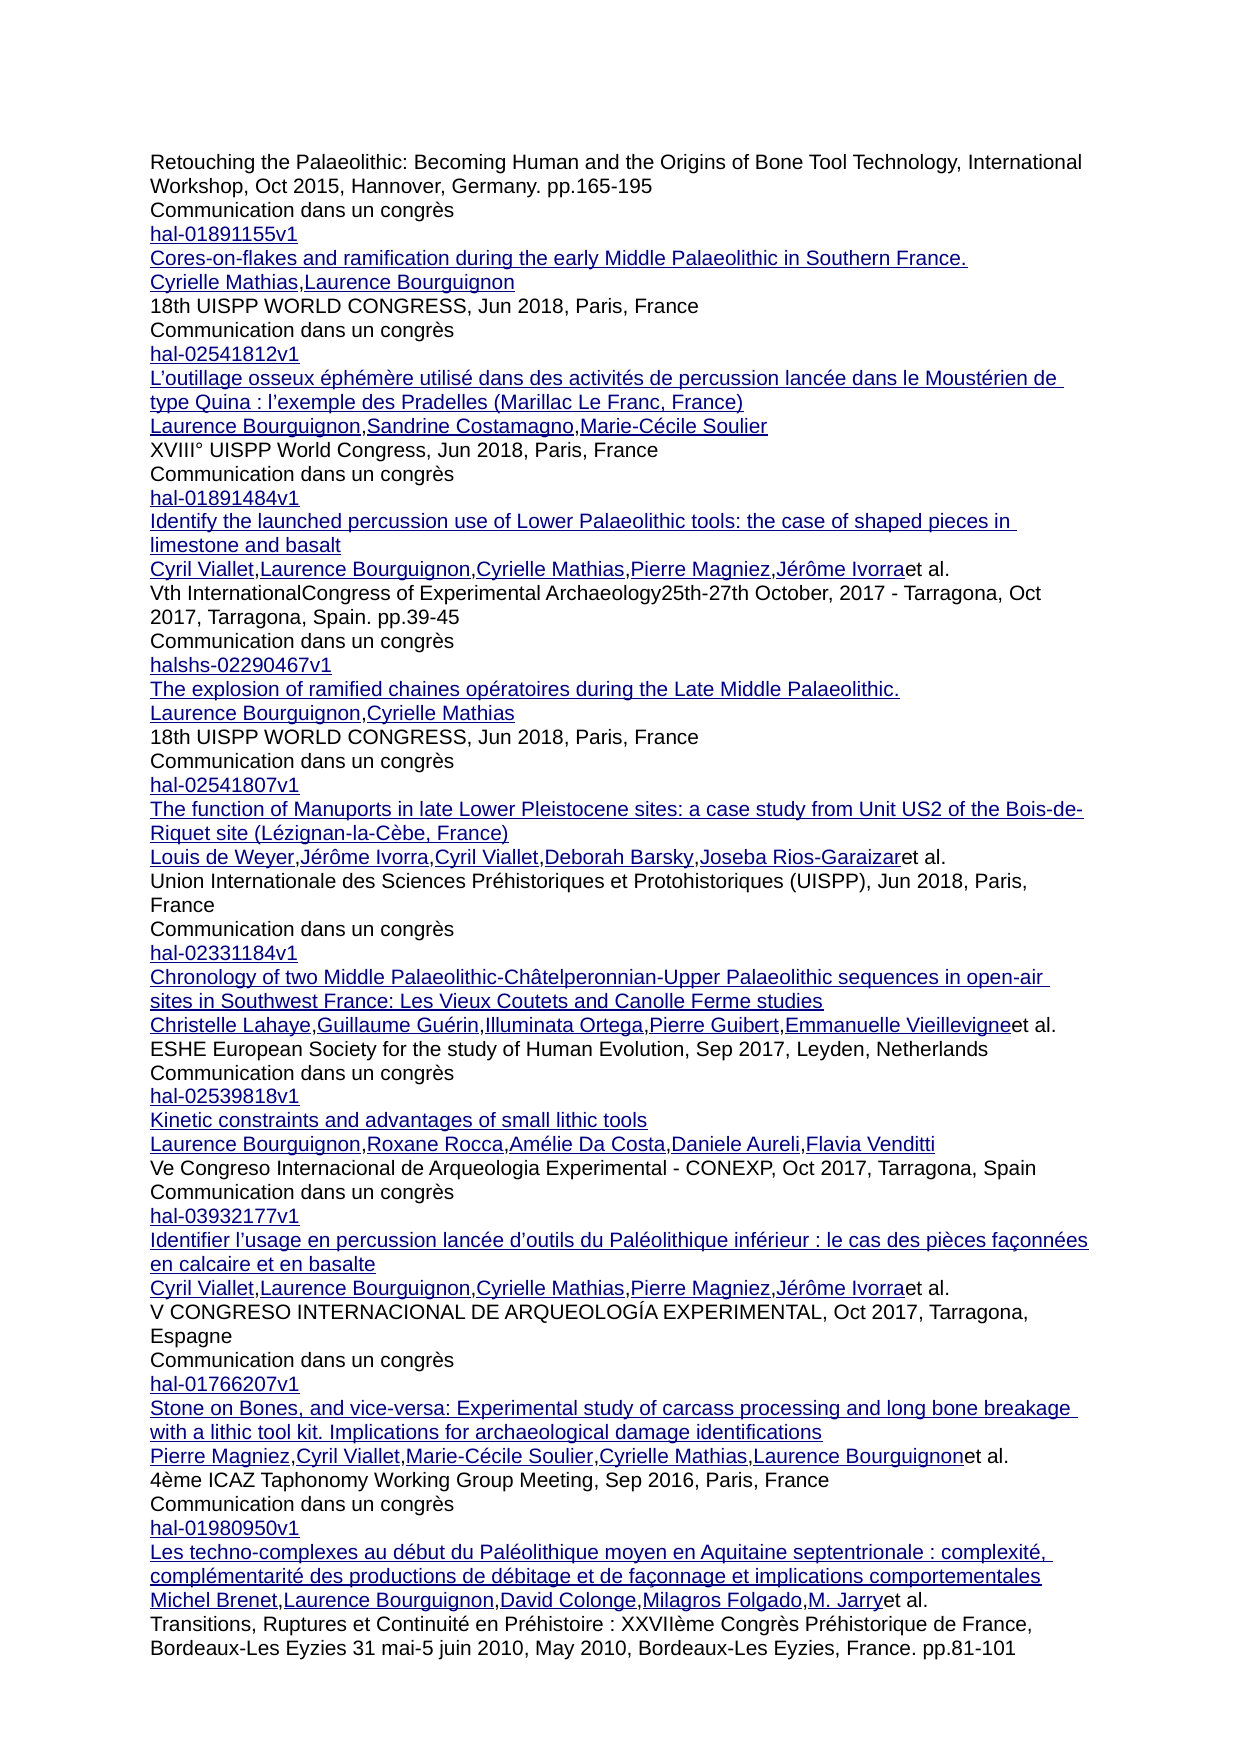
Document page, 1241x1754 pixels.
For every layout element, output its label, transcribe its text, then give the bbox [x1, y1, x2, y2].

table_cell Identifier l’usage en percussion lancée d’outils du Paléolithique inférieur : le cas des pièces façonnées en calcaire et en basalte Cyril Viallet,Laurence Bourguignon,Cyrielle Mathias,Pierre Magniez,Jérôme Ivorraet al. V CONGRESO INTERNACIONAL DE ARQUEOLOGÍA EXPERIMENTAL, Oct 2017, Tarragona, Espagne Communication dans un congrès hal-01766207v1 [150, 1228, 1090, 1396]
table_cell The function of Manuports in late Lower Pleistocene sites: a case study from Unit US2 of the Bois-de-Riquet site (Lézignan-la-Cèbe, France) Louis de Weyer,Jérôme Ivorra,Cyril Viallet,Deborah Barsky,Joseba Rios-Garaizaret al. Union Internationale des Sciences Préhistoriques et Protohistoriques (UISPP), Jun 2018, Paris, France Communication dans un congrès hal-02331184v1 [150, 797, 1090, 964]
table_cell Kinetic constraints and advantages of small lithic tools Laurence Bourguignon,Roxane Rocca,Amélie Da Costa,Daniele Aureli,Flavia Venditti Ve Congreso Internacional de Arqueologia Experimental - CONEXP, Oct 2017, Tarragona, Spain Communication dans un congrès hal-03932177v1 [150, 1108, 1090, 1228]
table_cell Chronology of two Middle Palaeolithic-Châtelperonnian-Upper Palaeolithic sequences in open-air sites in Southwest France: Les Vieux Coutets and Canolle Ferme studies Christelle Lahaye,Guillaume Guérin,Illuminata Ortega,Pierre Guibert,Emmanuelle Vieillevigneet al. ESHE European Society for the study of Human Evolution, Sep 2017, Leyden, Netherlands Communication dans un congrès hal-02539818v1 [150, 965, 1090, 1108]
table_cell Les techno-complexes au début du Paléolithique moyen en Aquitaine septentrionale : complexité, complémentarité des productions de débitage et de façonnage et implications comportementales Michel Brenet,Laurence Bourguignon,David Colonge,Milagros Folgado,M. Jarryet al. Transitions, Ruptures et Continuité en Préhistoire : XXVIIème Congrès Préhistorique de France, Bordeaux-Les Eyzies 31 mai-5 juin 2010, May 2010, Bordeaux-Les Eyzies, France. pp.81-101 [150, 1540, 1090, 1659]
table_cell Cores-on-flakes and ramification during the early Middle Palaeolithic in Southern France. Cyrielle Mathias,Laurence Bourguignon 18th UISPP WORLD CONGRESS, Jun 2018, Paris, France Communication dans un congrès hal-02541812v1 [150, 246, 1090, 366]
table_cell L’outillage osseux éphémère utilisé dans des activités de percussion lancée dans le Moustérien de type Quina : l’exemple des Pradelles (Marillac Le Franc, France) Laurence Bourguignon,Sandrine Costamagno,Marie-Cécile Soulier XVIII° UISPP World Congress, Jun 2018, Paris, France Communication dans un congrès hal-01891484v1 [150, 366, 1090, 509]
table_cell Identify the launched percussion use of Lower Palaeolithic tools: the case of shaped pieces in limestone and basalt Cyril Viallet,Laurence Bourguignon,Cyrielle Mathias,Pierre Magniez,Jérôme Ivorraet al. Vth InternationalCongress of Experimental Archaeology25th-27th October, 2017 - Tarragona, Oct 2017, Tarragona, Spain. pp.39-45 Communication dans un congrès halshs-02290467v1 [150, 509, 1090, 677]
table_cell Retouching the Palaeolithic: Becoming Human and the Origins of Bone Tool Technology, International Workshop, Oct 2015, Hannover, Germany. pp.165-195 Communication dans un congrès hal-01891155v1 [150, 150, 1090, 246]
table_cell The explosion of ramified chaines opératoires during the Late Middle Palaeolithic. Laurence Bourguignon,Cyrielle Mathias 18th UISPP WORLD CONGRESS, Jun 2018, Paris, France Communication dans un congrès hal-02541807v1 [150, 677, 1090, 797]
table_cell Stone on Bones, and vice-versa: Experimental study of carcass processing and long bone breakage with a lithic tool kit. Implications for archaeological damage identifications Pierre Magniez,Cyril Viallet,Marie-Cécile Soulier,Cyrielle Mathias,Laurence Bourguignonet al. 4ème ICAZ Taphonomy Working Group Meeting, Sep 2016, Paris, France Communication dans un congrès hal-01980950v1 [150, 1396, 1090, 1539]
